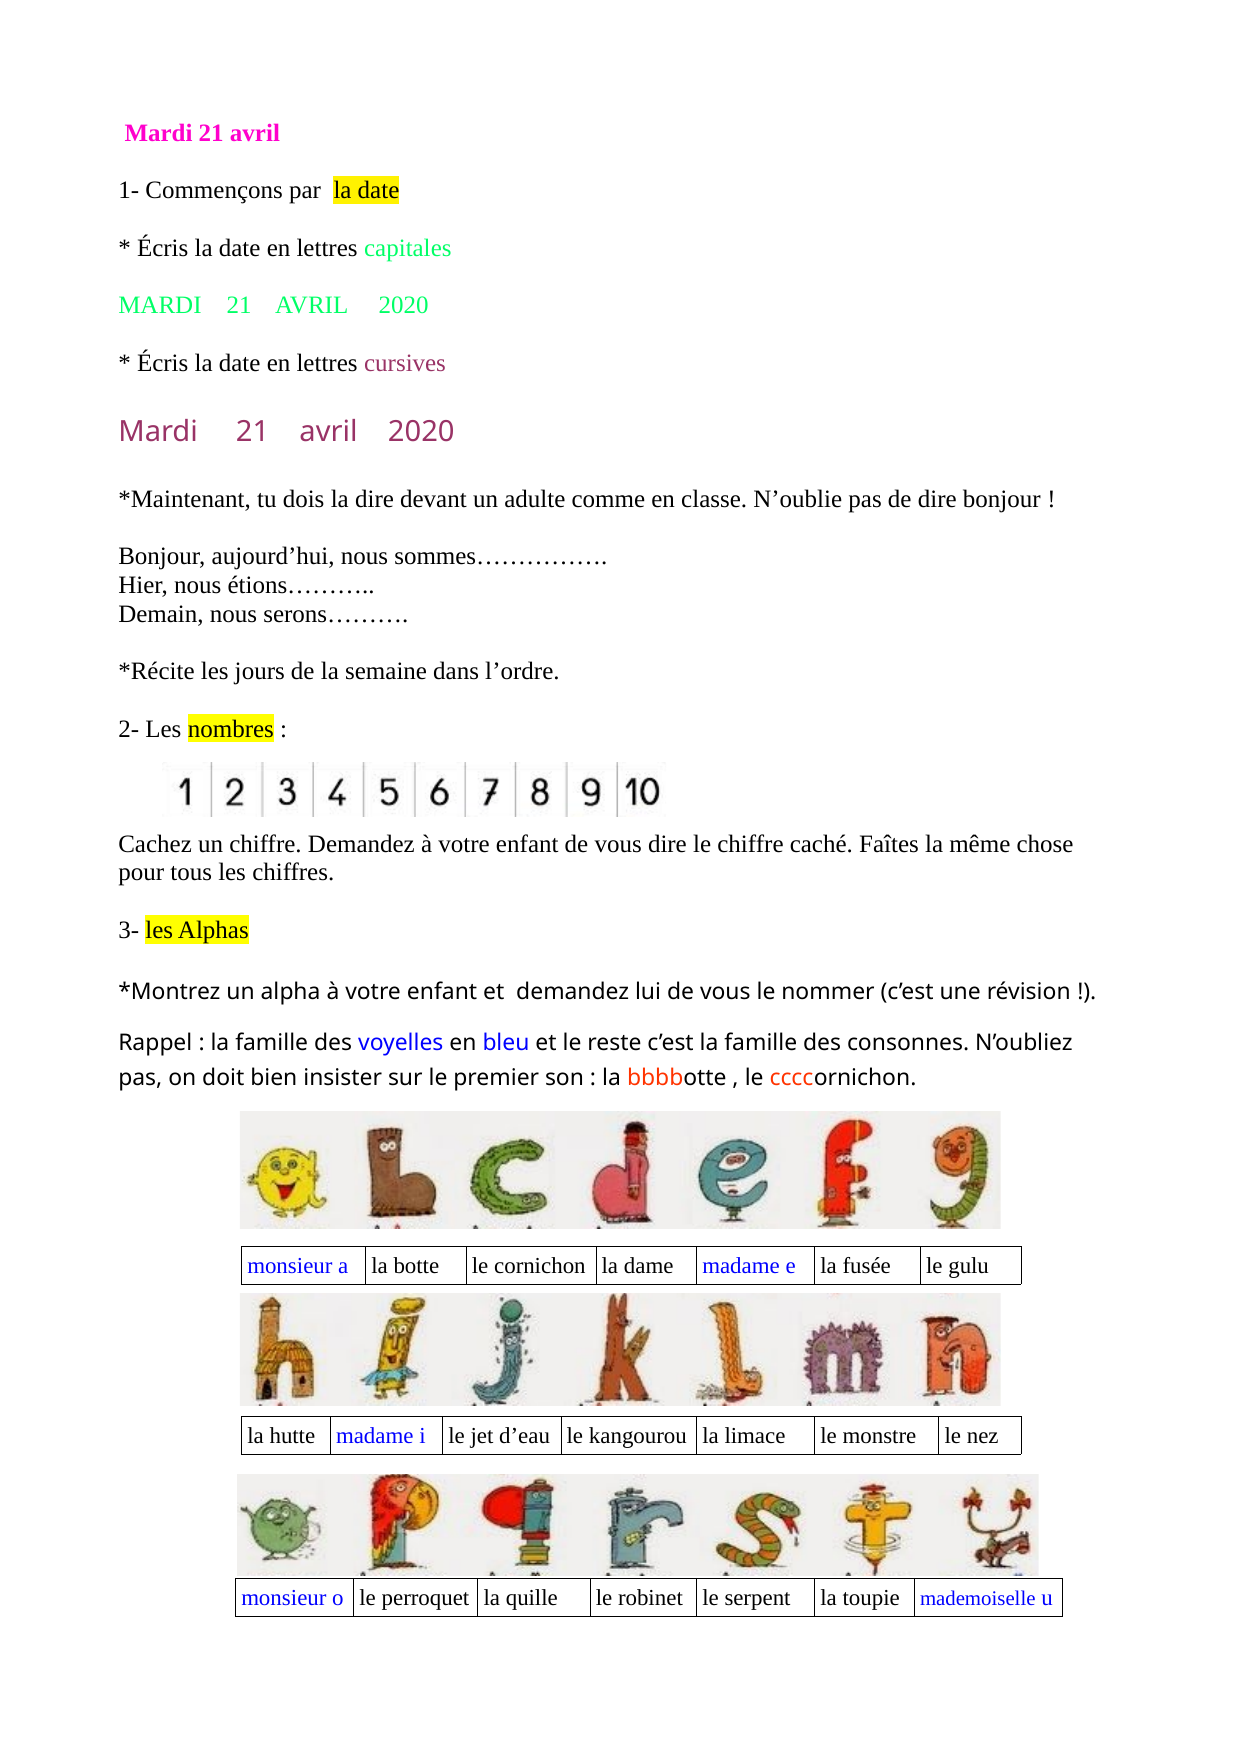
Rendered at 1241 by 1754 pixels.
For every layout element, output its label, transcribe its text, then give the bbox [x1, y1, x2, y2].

text Rappel : la famille des voyelles en bleu et le reste c’est la famille des consonnes. N’oubliez pas, on doit bien insister sur le premier son : la bbbbotte , le ccccornichon. [118, 1025, 1122, 1093]
table_header le monstre [815, 1417, 938, 1454]
table_header la limace [697, 1417, 814, 1454]
table_header le serpent [697, 1579, 814, 1616]
table_header madame e [697, 1247, 814, 1284]
text * Écris la date en lettres capitales [118, 233, 1122, 262]
text 3- les Alphas [118, 915, 1122, 944]
table_header le cornichon [467, 1247, 596, 1284]
text Cachez un chiffre. Demandez à votre enfant de vous dire le chiffre caché. Faîtes la même chose pour tous les chiffres. [118, 829, 1122, 886]
table_header mademoiselle u [915, 1579, 1062, 1616]
picture [239, 1293, 1001, 1406]
text 2- Les nombres : [118, 714, 1122, 742]
picture [162, 762, 667, 817]
table_header le robinet [591, 1579, 696, 1616]
table_header le kangourou [562, 1417, 696, 1454]
text *Montrez un alpha à votre enfant et demandez lui de vous le nommer (c’est une révision !). [118, 975, 1122, 1006]
table_header le nez [939, 1417, 1021, 1454]
text Hier, nous étions……….. [118, 570, 1122, 599]
picture [237, 1474, 1039, 1576]
text 1- Commençons par la date [118, 176, 1122, 204]
table_header monsieur a [242, 1247, 365, 1284]
table_header la dame [597, 1247, 696, 1284]
picture [239, 1111, 1001, 1229]
table_header la quille [478, 1579, 590, 1616]
table_header la botte [366, 1247, 466, 1284]
table_header la fusée [815, 1247, 920, 1284]
table_header la toupie [815, 1579, 914, 1616]
text *Maintenant, tu dois la dire devant un adulte comme en classe. N’oublie pas de dire bonjour ! [118, 484, 1122, 512]
table_header le perroquet [354, 1579, 477, 1616]
text Bonjour, aujourd’hui, nous sommes……………. [118, 541, 1122, 570]
text Mardi 21 avril 2020 [118, 410, 1122, 450]
table_header la hutte [242, 1417, 330, 1454]
text Demain, nous serons………. [118, 599, 1122, 627]
text *Récite les jours de la semaine dans l’ordre. [118, 656, 1122, 685]
table_header le jet d’eau [443, 1417, 561, 1454]
text * Écris la date en lettres cursives [118, 348, 1122, 377]
table_header madame i [331, 1417, 442, 1454]
table_header le gulu [921, 1247, 1021, 1284]
table_header monsieur o [236, 1579, 353, 1616]
text Mardi 21 avril [118, 118, 1122, 147]
text MARDI 21 AVRIL 2020 [118, 291, 1122, 319]
